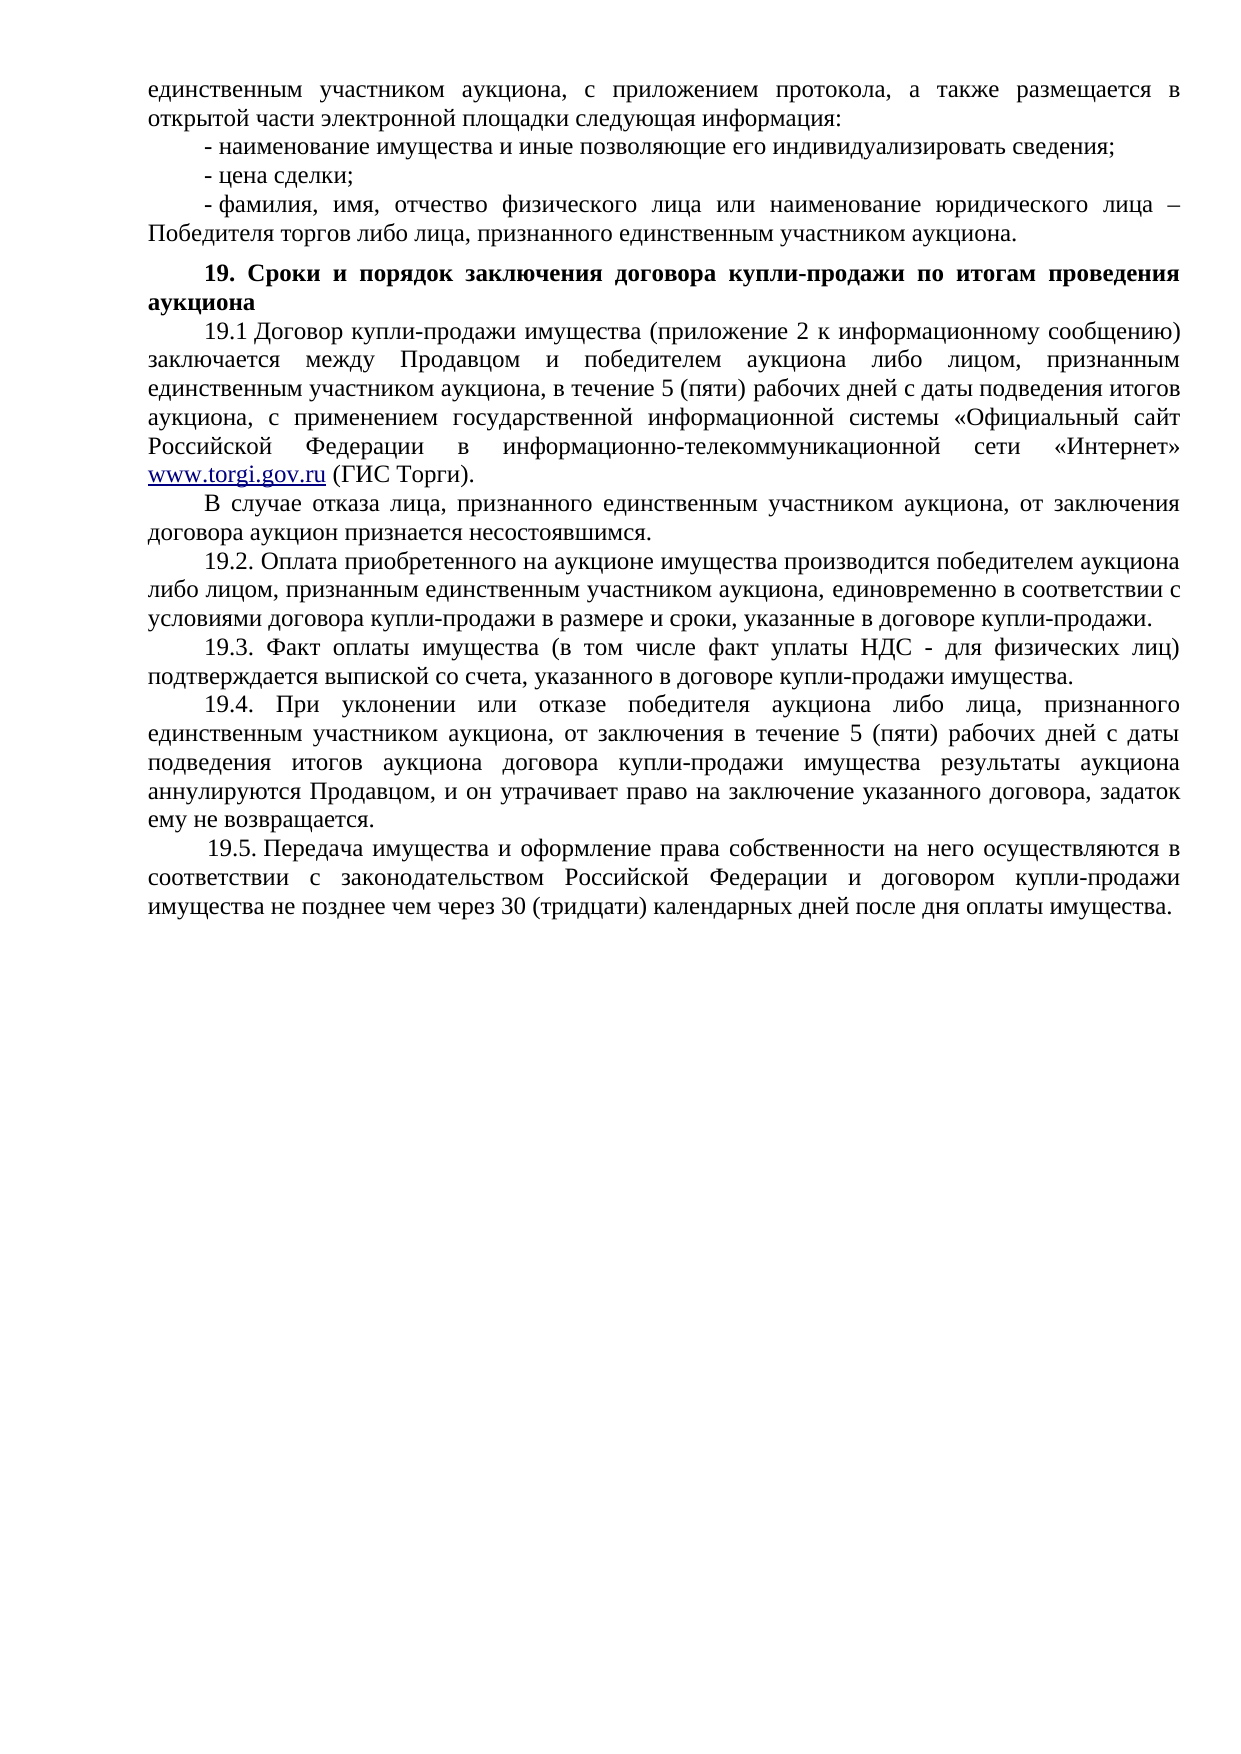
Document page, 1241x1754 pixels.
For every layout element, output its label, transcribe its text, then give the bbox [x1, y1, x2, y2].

text единственным участником аукциона, с приложением протокола, а также размещается в открытой части электронной площадки следующая информация: [148, 74, 1181, 131]
text 19.1 Договор купли-продажи имущества (приложение 2 к информационному сообщению) заключается между Продавцом и победителем аукциона либо лицом, признанным единственным участником аукциона, в течение 5 (пяти) рабочих дней с даты подведения итогов аукциона, с применением государственной информационной системы «Официальный сайт Российской Федерации в информационно-телекоммуникационной сети «Интернет» www.torgi.gov.ru (ГИС Торги). [148, 316, 1181, 488]
text 19.2. Оплата приобретенного на аукционе имущества производится победителем аукциона либо лицом, признанным единственным участником аукциона, единовременно в соответствии с условиями договора купли-продажи в размере и сроки, указанные в договоре купли-продажи. [148, 546, 1181, 632]
text - фамилия, имя, отчество физического лица или наименование юридического лица – Победителя торгов либо лица, признанного единственным участником аукциона. [148, 189, 1181, 246]
text 19.4. При уклонении или отказе победителя аукциона либо лица, признанного единственным участником аукциона, от заключения в течение 5 (пяти) рабочих дней с даты подведения итогов аукциона договора купли-продажи имущества результаты аукциона аннулируются Продавцом, и он утрачивает право на заключение указанного договора, задаток ему не возвращается. [148, 689, 1181, 833]
text 19.5. Передача имущества и оформление права собственности на него осуществляются в соответствии с законодательством Российской Федерации и договором купли-продажи имущества не позднее чем через 30 (тридцати) календарных дней после дня оплаты имущества. [148, 833, 1181, 919]
text - наименование имущества и иные позволяющие его индивидуализировать сведения; [148, 131, 1181, 160]
text В случае отказа лица, признанного единственным участником аукциона, от заключения договора аукцион признается несостоявшимся. [148, 488, 1181, 546]
text 19. Сроки и порядок заключения договора купли-продажи по итогам проведения аукциона [148, 258, 1181, 316]
text 19.3. Факт оплаты имущества (в том числе факт уплаты НДС - для физических лиц) подтверждается выпиской со счета, указанного в договоре купли-продажи имущества. [148, 632, 1181, 689]
text - цена сделки; [148, 160, 1181, 189]
